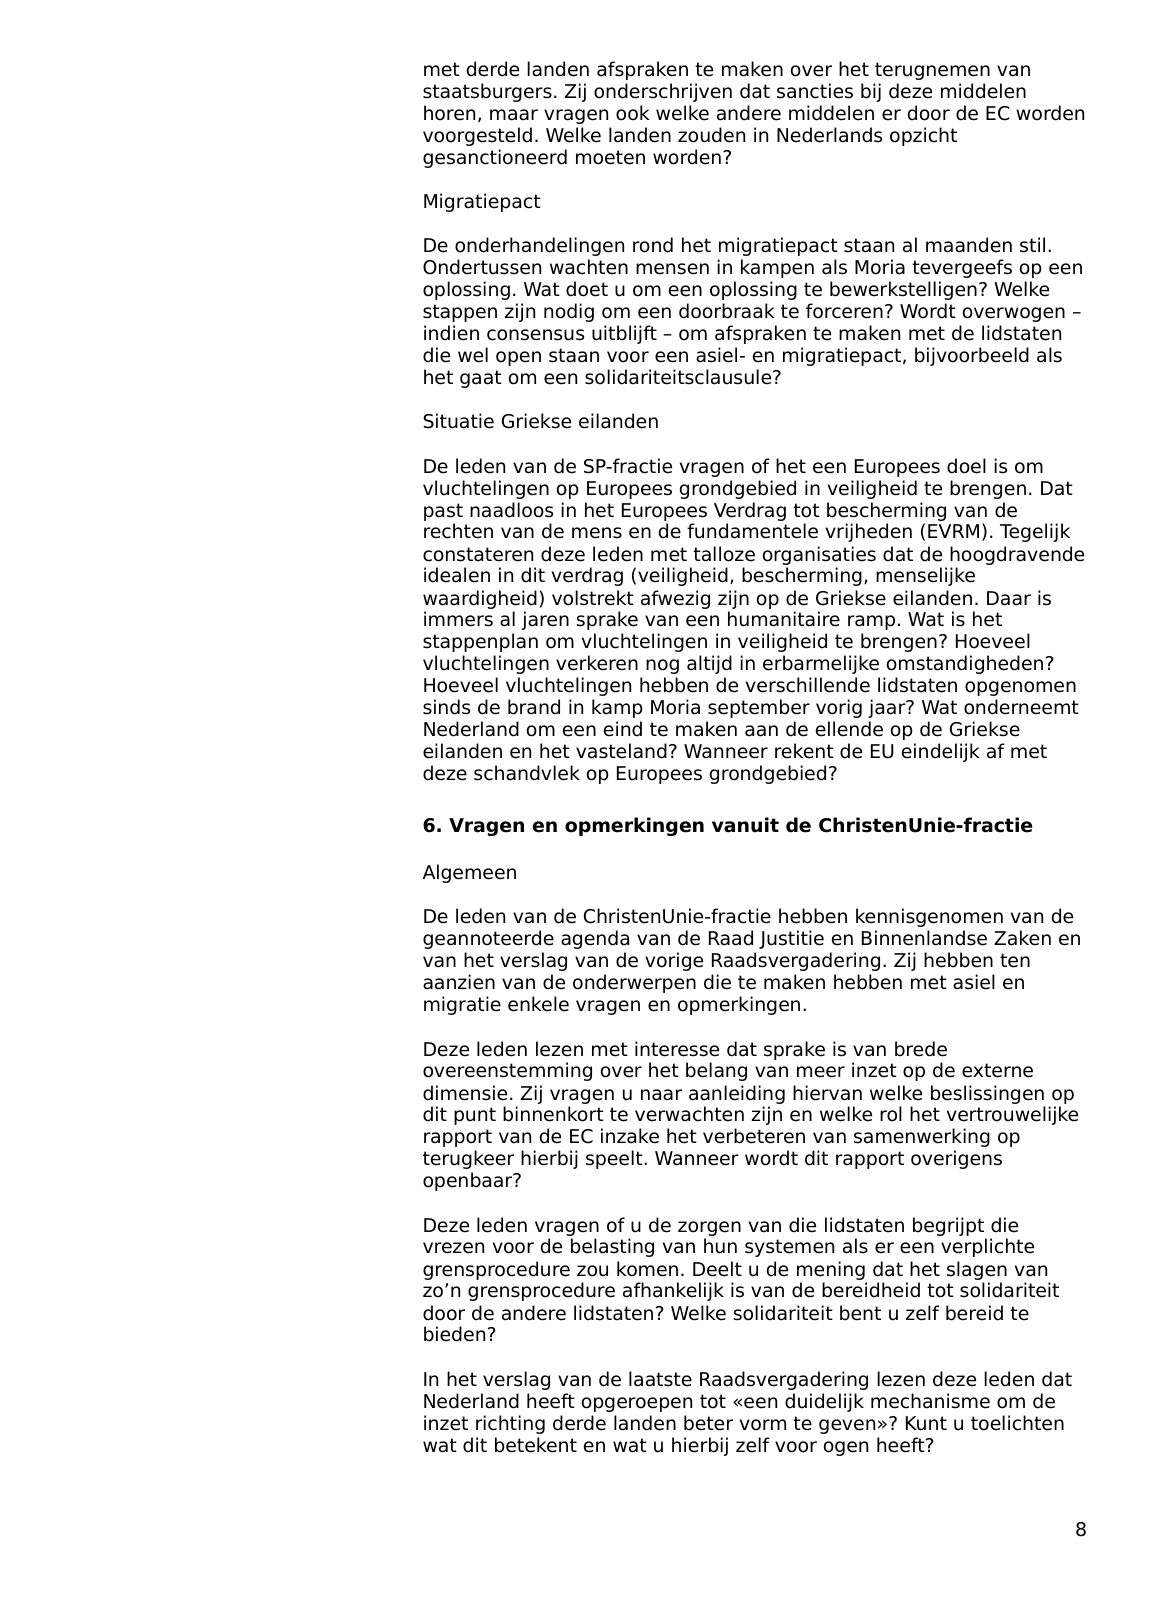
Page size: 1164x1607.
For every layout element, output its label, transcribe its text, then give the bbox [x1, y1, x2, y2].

subtitle 6. Vragen en opmerkingen vanuit de ChristenUnie-fractie [422, 815, 1087, 837]
subtitle Situatie Griekse eilanden [422, 411, 1087, 433]
text De leden van de ChristenUnie-fractie hebben kennisgenomen van de geannoteerde agenda van de Raad Justitie en Binnenlandse Zaken en van het verslag van de vorige Raadsvergadering. Zij hebben ten aanzien van de onderwerpen die te maken hebben met asiel en migratie enkele vragen en opmerkingen. [422, 906, 1087, 1016]
subtitle Algemeen [422, 862, 1087, 884]
text De onderhandelingen rond het migratiepact staan al maanden stil. Ondertussen wachten mensen in kampen als Moria tevergeefs op een oplossing. Wat doet u om een oplossing te bewerkstelligen? Welke stappen zijn nodig om een doorbraak te forceren? Wordt overwogen – indien consensus uitblijft – om afspraken te maken met de lidstaten die wel open staan voor een asiel- en migratiepact, bijvoorbeeld als het gaat om een solidariteitsclausule? [422, 235, 1087, 389]
text De leden van de SP-fractie vragen of het een Europees doel is om vluchtelingen op Europees grondgebied in veiligheid te brengen. Dat past naadloos in het Europees Verdrag tot bescherming van de rechten van de mens en de fundamentele vrijheden (EVRM). Tegelijk constateren deze leden met talloze organisaties dat de hoogdravende idealen in dit verdrag (veiligheid, bescherming, menselijke waardigheid) volstrekt afwezig zijn op de Griekse eilanden. Daar is immers al jaren sprake van een humanitaire ramp. Wat is het stappenplan om vluchtelingen in veiligheid te brengen? Hoeveel vluchtelingen verkeren nog altijd in erbarmelijke omstandigheden? Hoeveel vluchtelingen hebben de verschillende lidstaten opgenomen sinds de brand in kamp Moria september vorig jaar? Wat onderneemt Nederland om een eind te maken aan de ellende op de Griekse eilanden en het vasteland? Wanneer rekent de EU eindelijk af met deze schandvlek op Europees grondgebied? [422, 456, 1087, 785]
text Deze leden vragen of u de zorgen van die lidstaten begrijpt die vrezen voor de belasting van hun systemen als er een verplichte grensprocedure zou komen. Deelt u de mening dat het slagen van zo’n grensprocedure afhankelijk is van de bereidheid tot solidariteit door de andere lidstaten? Welke solidariteit bent u zelf bereid te bieden? [422, 1214, 1087, 1346]
text Deze leden lezen met interesse dat sprake is van brede overeenstemming over het belang van meer inzet op de externe dimensie. Zij vragen u naar aanleiding hiervan welke beslissingen op dit punt binnenkort te verwachten zijn en welke rol het vertrouwelijke rapport van de EC inzake het verbeteren van samenwerking op terugkeer hierbij speelt. Wanneer wordt dit rapport overigens openbaar? [422, 1038, 1087, 1192]
text met derde landen afspraken te maken over het terugnemen van staatsburgers. Zij onderschrijven dat sancties bij deze middelen horen, maar vragen ook welke andere middelen er door de EC worden voorgesteld. Welke landen zouden in Nederlands opzicht gesanctioneerd moeten worden? [422, 59, 1087, 169]
text In het verslag van de laatste Raadsvergadering lezen deze leden dat Nederland heeft opgeroepen tot «een duidelijk mechanisme om de inzet richting derde landen beter vorm te geven»? Kunt u toelichten wat dit betekent en wat u hierbij zelf voor ogen heeft? [422, 1368, 1087, 1456]
subtitle Migratiepact [422, 191, 1087, 213]
